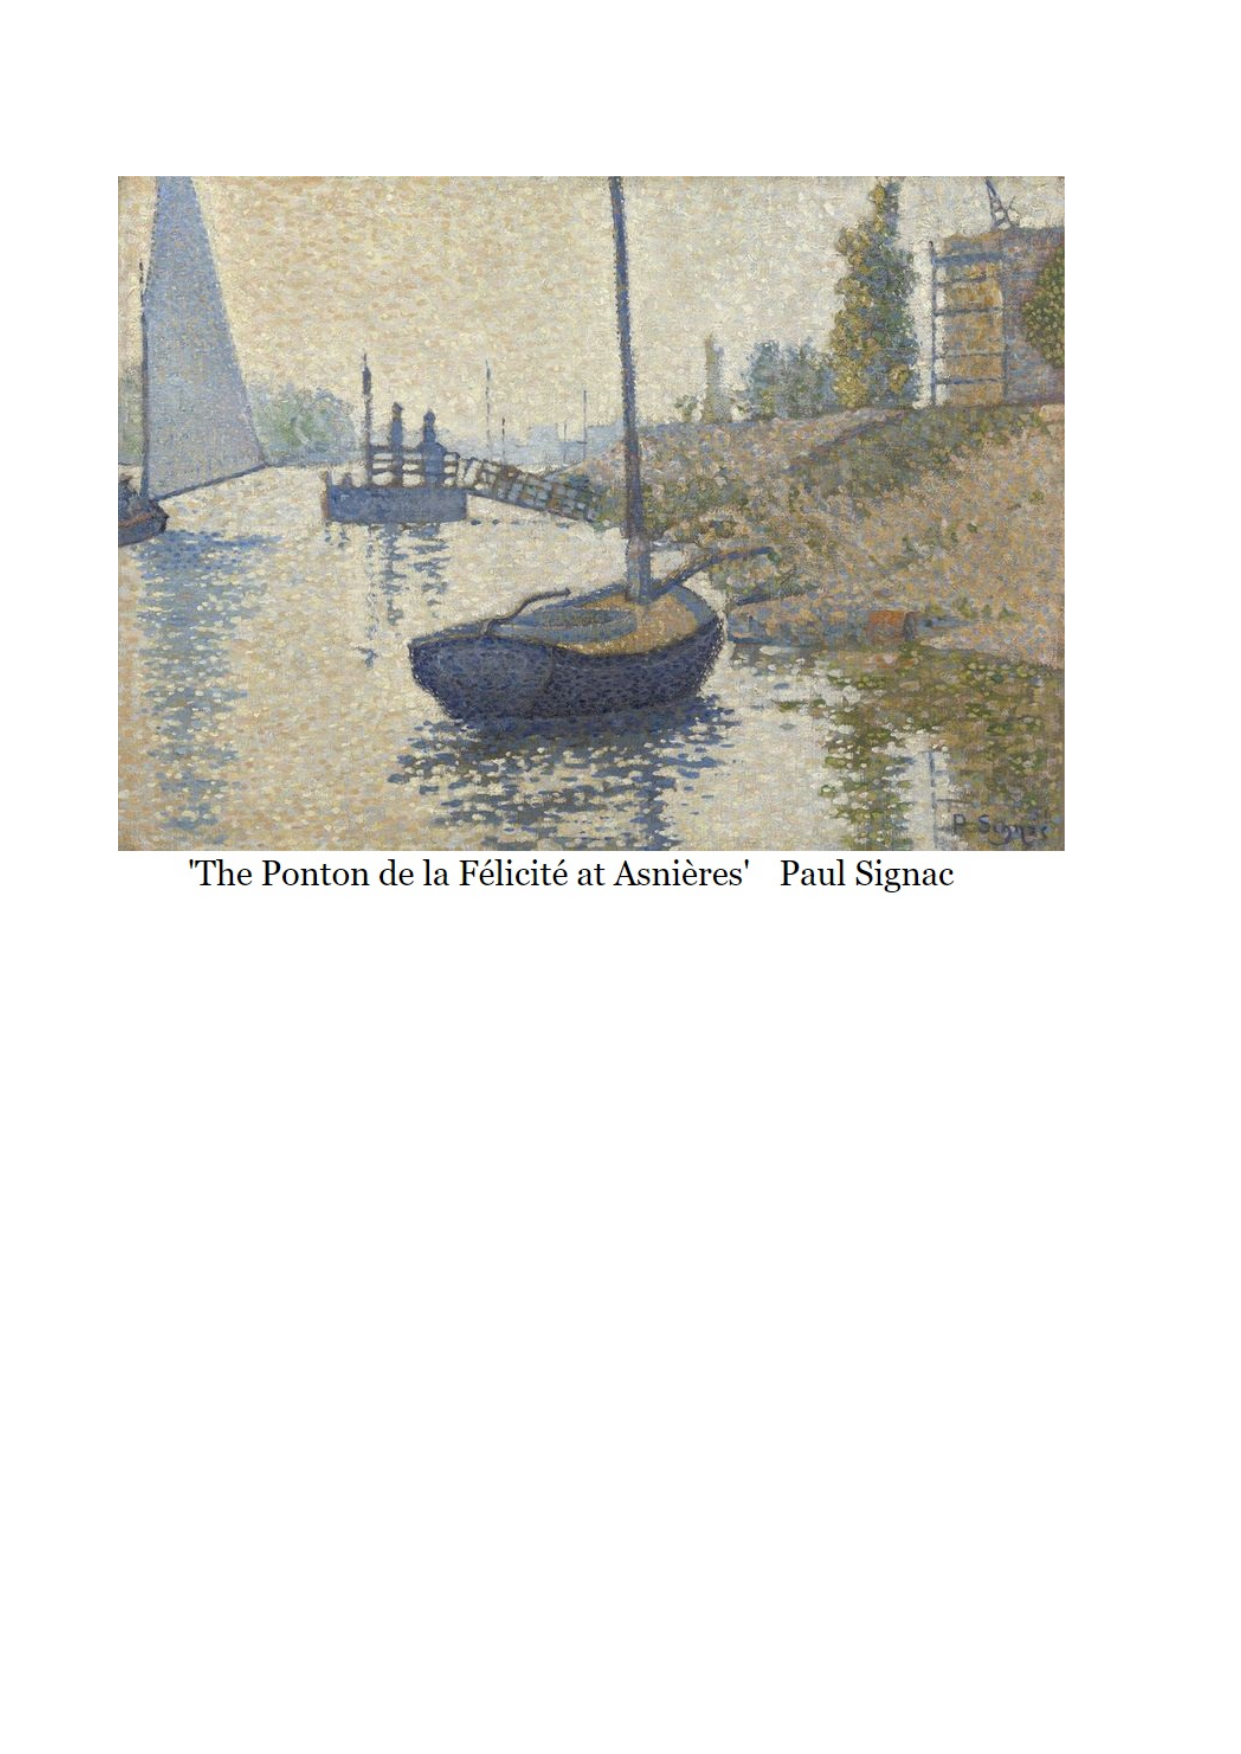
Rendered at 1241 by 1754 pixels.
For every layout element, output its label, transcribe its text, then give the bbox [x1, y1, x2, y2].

text Ο Πουαντιγισμός είναι ένα καλλιτεχνικό ρεύμα που ξεκίνησε γύρω στα 1885 στη Γαλλία, με κύριους εκφραστές τους Ζωρζ Σερά και Πωλ Σινιάκ. Η λέξη πουαντιγισμός προέρχεται από τη γαλλική «point» που σημαίνει τελεία. Οι ζωγράφοι του Πουαντιγισμού ακολούθησαν ένα είδος ζωγραφικής στο οποίο τα χρώματα δεν αναμειγνύονται στην παλέτα αλλά τοποθετούνται μεμονωμένα, κουκίδα κουκίδα, και απευθείας πάνω στον καμβά. Απέρριψαν την χρήση γραμμών και δημιούργησαν ένα αποτέλεσμα από κουκίδες βασικών χρωμάτων, που μπαίνουν το ένα δίπλα στο άλλο για να δώσουν ένα συγκεκριμένο χρώμα. Για παράδειγμα κουκίδες κίτρινου και κόκκινου δίνουν πορτοκαλί χρώμα. Με αυτόν τον τρόπο κουκίδες διαφορετικών χρωμάτων που έχουν τοποθετηθεί η μία διπλα στην άλλη δημιουργούν την εντύπωση μιας ενιαίας απόχρωσης, όταν κοιτάξουμε τον πίνακα από κάποια απόσταση. Αυτό συμβαίνει γιατί ο εγκέφαλος μας συγχωνεύει τις λεπτομέρειες των χρωμάτων και τις αντιμετωπίζει σαν σύνολο. Σύμφωνα με τον πουαντιγισμό όλα τα πράγματα πρέπει να διατηρούν την καθαρότητά τους. Τα χρώματα που χρησιμοποιούνται, πρέπει να είναι καθαρά ώστε να επιτυγχάνεται ένα αποτέλεσμα που διαθέτει σταθερό φως. Ο σκοπός τους ήταν να πετύχουν τη μεγαλύτερη δυνατή φωτεινότητα και καθαρότητα των χρωμάτων, τα οποία χάνουν σε λάμψη και ομορφιά όταν αναμιγνύονται στην παλέτα. _____________________________________________________________________________________________________________________________ Αφού παρατηρήσετε τους πίνακες, σχεδιάστε κάτι με το μολύβι στο χαρτί σας και χρωματίστε με την τεχνική του Πουαντιγισμού. [1065, 176, 1122, 902]
picture [118, 176, 1065, 902]
